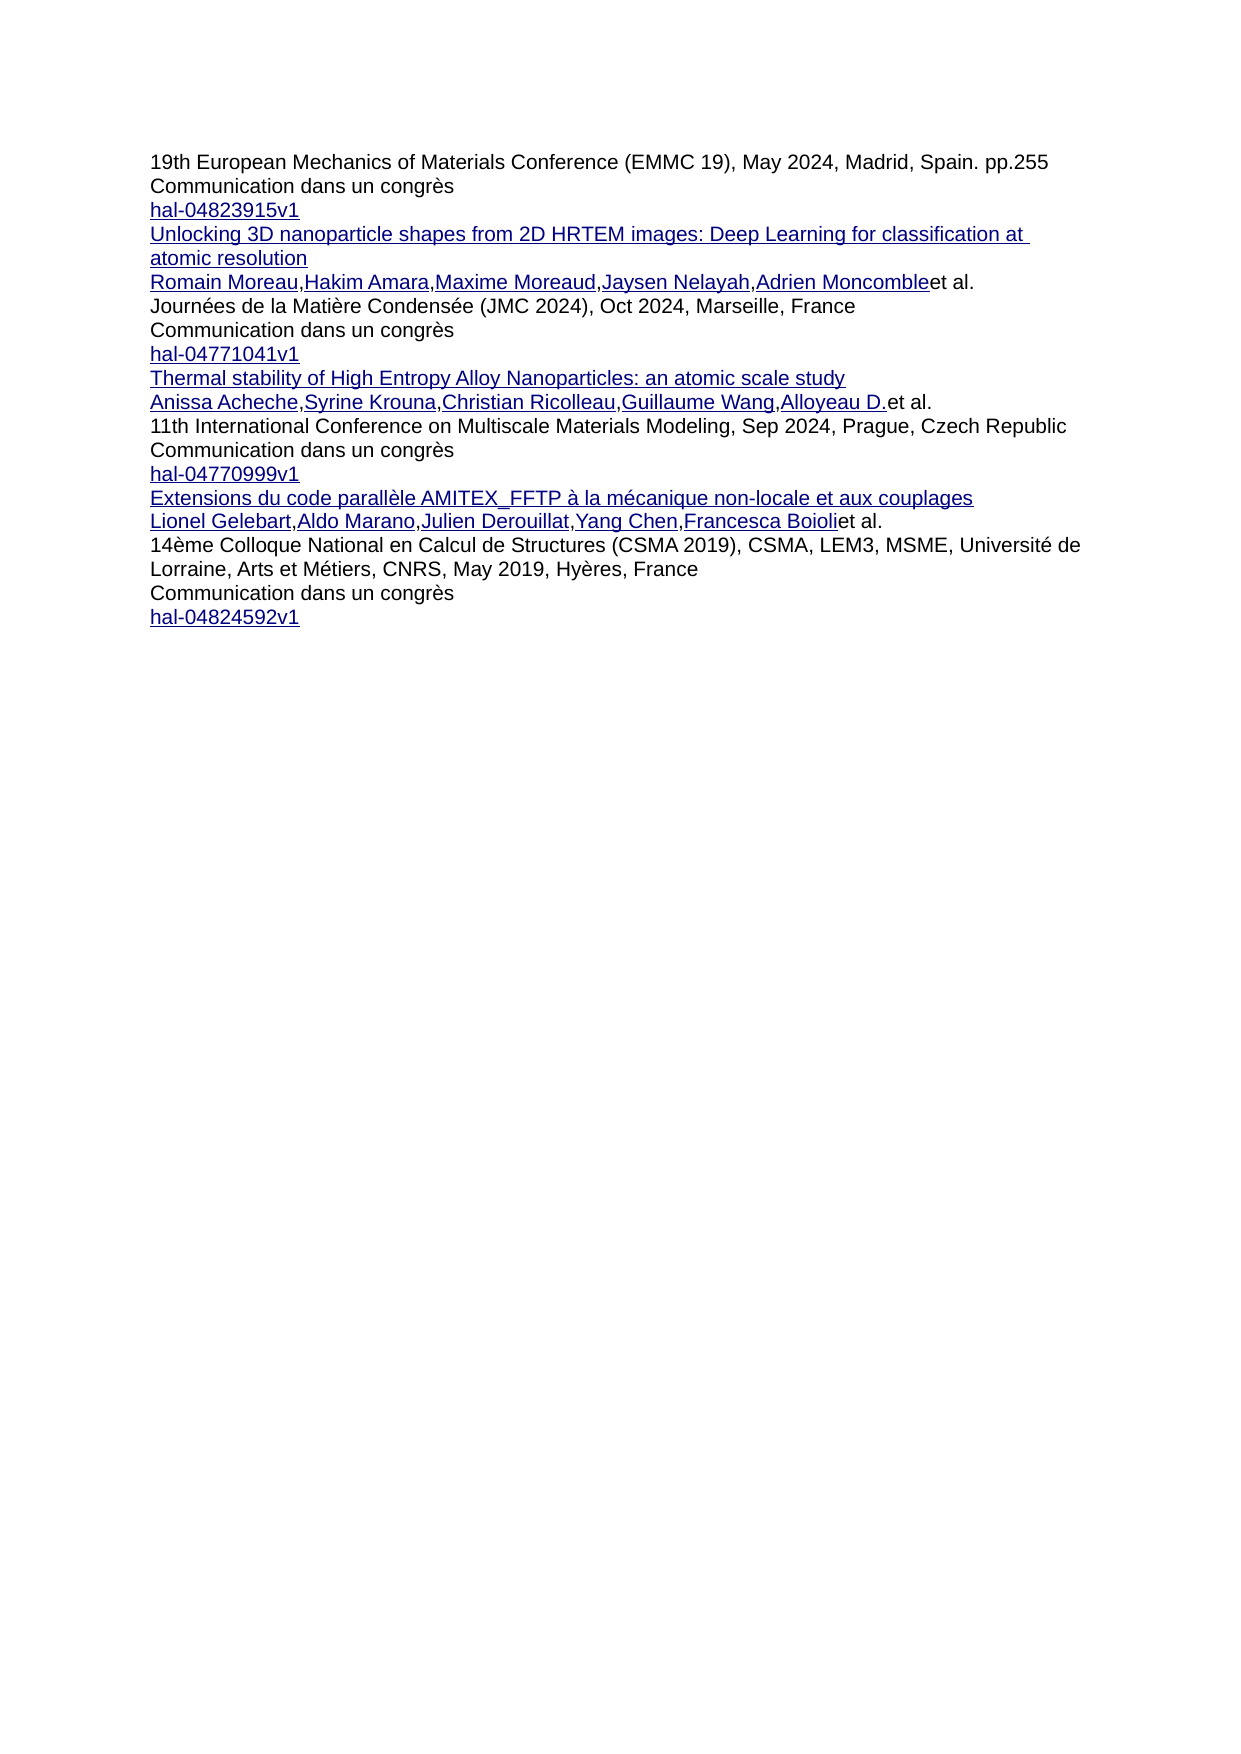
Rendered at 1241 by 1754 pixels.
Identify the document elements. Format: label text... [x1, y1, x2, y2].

table_cell Thermal stability of High Entropy Alloy Nanoparticles: an atomic scale study Anissa Acheche,Syrine Krouna,Christian Ricolleau,Guillaume Wang,Alloyeau D.et al. 11th International Conference on Multiscale Materials Modeling, Sep 2024, Prague, Czech Republic Communication dans un congrès hal-04770999v1 [150, 366, 1090, 485]
table_cell Unlocking 3D nanoparticle shapes from 2D HRTEM images: Deep Learning for classiﬁcation at atomic resolution Romain Moreau,Hakim Amara,Maxime Moreaud,Jaysen Nelayah,Adrien Moncombleet al. Journées de la Matière Condensée (JMC 2024), Oct 2024, Marseille, France Communication dans un congrès hal-04771041v1 [150, 222, 1090, 366]
table_cell Extensions du code parallèle AMITEX_FFTP à la mécanique non-locale et aux couplages Lionel Gelebart,Aldo Marano,Julien Derouillat,Yang Chen,Francesca Boioliet al. 14ème Colloque National en Calcul de Structures (CSMA 2019), CSMA, LEM3, MSME, Université de Lorraine, Arts et Métiers, CNRS, May 2019, Hyères, France Communication dans un congrès hal-04824592v1 [150, 485, 1090, 629]
table_cell 19th European Mechanics of Materials Conference (EMMC 19), May 2024, Madrid, Spain. pp.255 Communication dans un congrès hal-04823915v1 [150, 150, 1090, 222]
